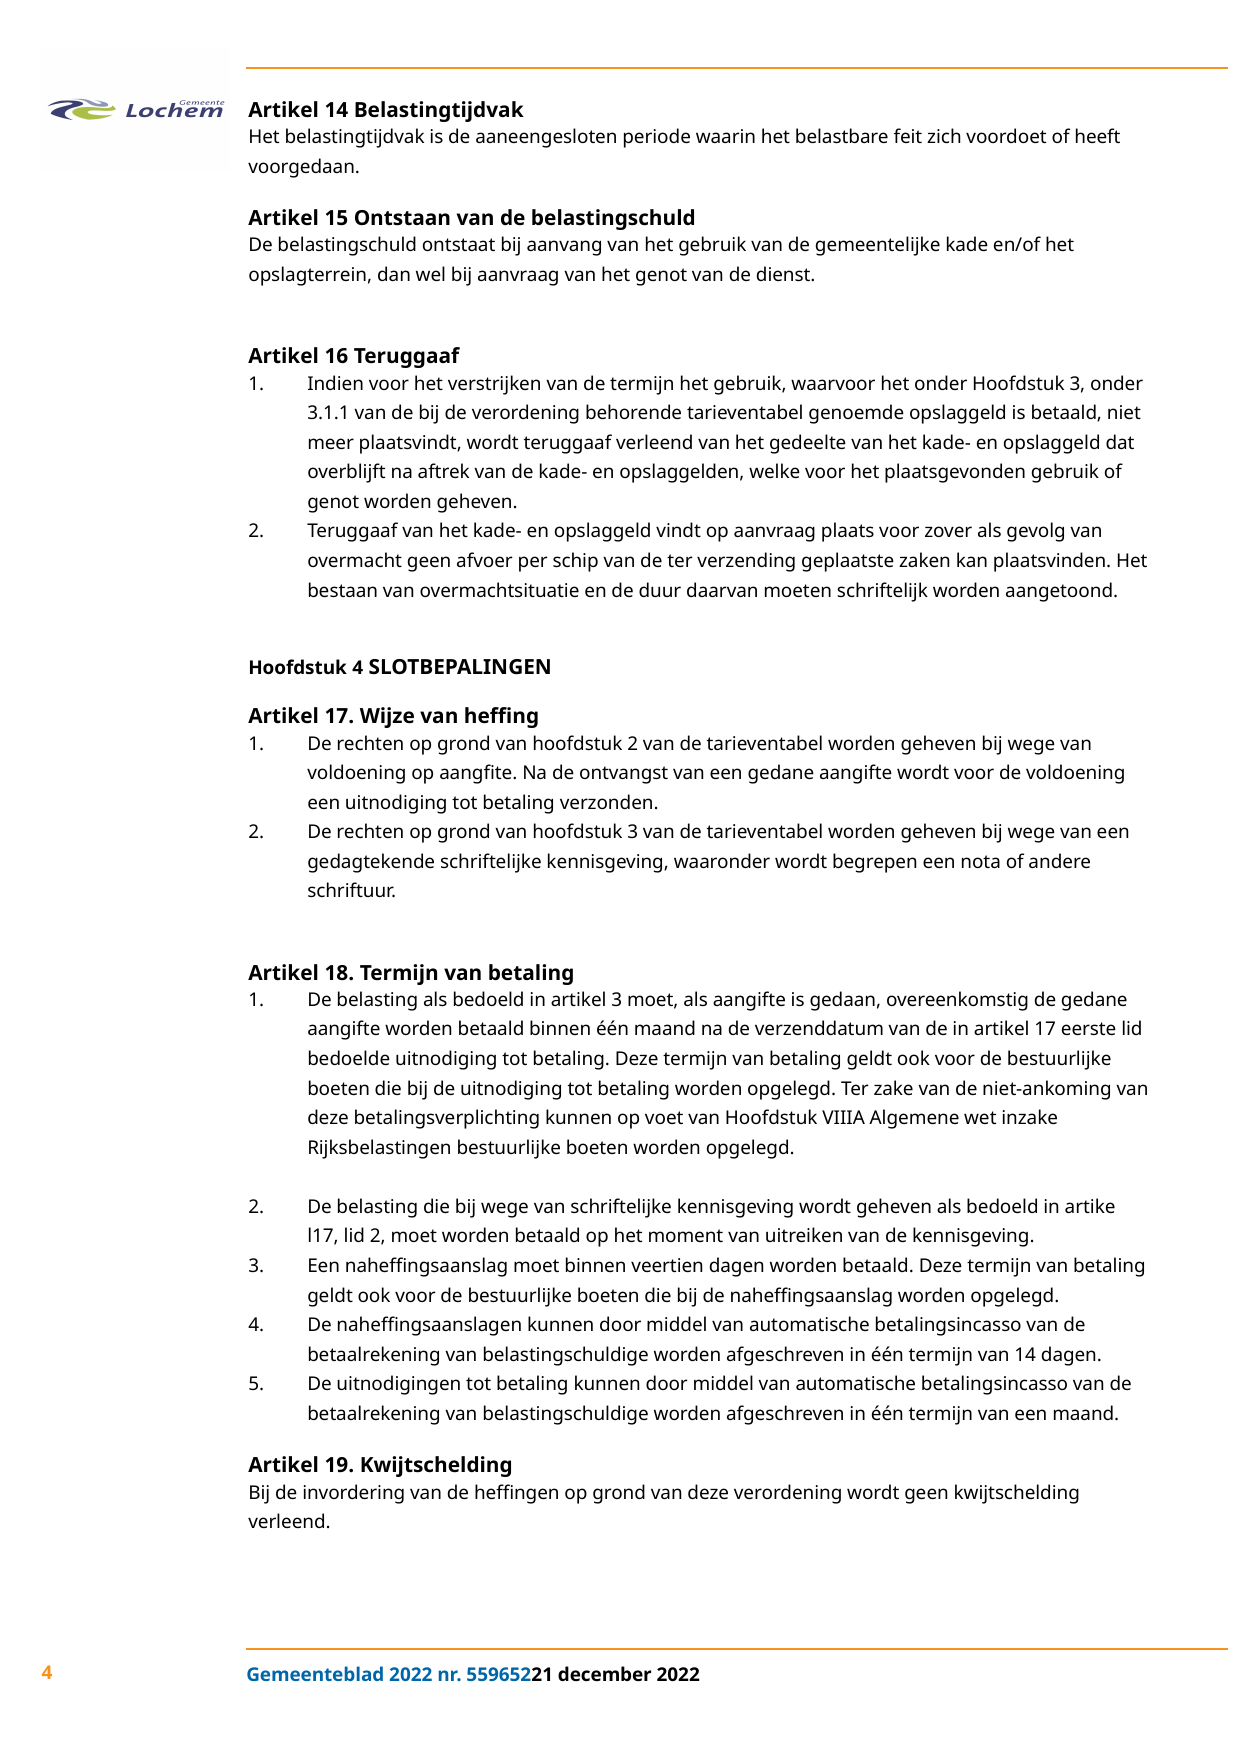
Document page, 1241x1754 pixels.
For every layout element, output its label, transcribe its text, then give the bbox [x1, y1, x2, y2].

text Artikel 16 Teruggaaf [248, 341, 1152, 370]
text Artikel 17. Wijze van heffing [248, 701, 1152, 730]
list De belasting die bij wege van schriftelijke kennisgeving wordt geheven als bedoeld in artike l17, lid 2, moet worden betaald op het moment van uitreiken van de kennisgeving. [248, 1193, 1152, 1248]
list De rechten op grond van hoofdstuk 3 van de tarieventabel worden geheven bij wege van een gedagtekende schriftelijke kennisgeving, waaronder wordt begrepen een nota of andere schriftuur. [248, 818, 1152, 903]
list Een naheffingsaanslag moet binnen veertien dagen worden betaald. Deze termijn van betaling geldt ook voor de bestuurlijke boeten die bij de naheffingsaanslag worden opgelegd. [248, 1252, 1152, 1308]
text Het belastingtijdvak is de aaneengesloten periode waarin het belastbare feit zich voordoet of heeft voorgedaan. [248, 123, 1152, 178]
text Artikel 14 Belastingtijdvak [248, 95, 1152, 123]
text Artikel 19. Kwijtschelding [248, 1451, 1152, 1479]
list De naheffingsaanslagen kunnen door middel van automatische betalingsincasso van de betaalrekening van belastingschuldige worden afgeschreven in één termijn van 14 dagen. [248, 1311, 1152, 1367]
list De uitnodigingen tot betaling kunnen door middel van automatische betalingsincasso van de betaalrekening van belastingschuldige worden afgeschreven in één termijn van een maand. [248, 1371, 1152, 1426]
list Indien voor het verstrijken van de termijn het gebruik, waarvoor het onder Hoofdstuk 3, onder 3.1.1 van de bij de verordening behorende tarieventabel genoemde opslaggeld is betaald, niet meer plaatsvindt, wordt teruggaaf verleend van het gedeelte van het kade- en opslaggeld dat overblijft na aftrek van de kade- en opslaggelden, welke voor het plaatsgevonden gebruik of genot worden geheven. [248, 370, 1152, 514]
text Hoofdstuk 4 SLOTBEPALINGEN [248, 652, 1152, 680]
list De rechten op grond van hoofdstuk 2 van de tarieventabel worden geheven bij wege van voldoening op aangfite. Na de ontvangst van een gedane aangifte wordt voor de voldoening een uitnodiging tot betaling verzonden. [248, 730, 1152, 814]
text Artikel 18. Termijn van betaling [248, 958, 1152, 986]
picture [41, 47, 231, 172]
text De belastingschuld ontstaat bij aanvang van het gebruik van de gemeentelijke kade en/of het opslagterrein, dan wel bij aanvraag van het genot van de dienst. [248, 232, 1152, 287]
text Bij de invordering van de heffingen op grond van deze verordening wordt geen kwijtschelding verleend. [248, 1479, 1152, 1534]
text Artikel 15 Ontstaan van de belastingschuld [248, 203, 1152, 232]
list Teruggaaf van het kade- en opslaggeld vindt op aanvraag plaats voor zover als gevolg van overmacht geen afvoer per schip van de ter verzending geplaatste zaken kan plaatsvinden. Het bestaan van overmachtsituatie en de duur daarvan moeten schriftelijk worden aangetoond. [248, 518, 1152, 602]
list De belasting als bedoeld in artikel 3 moet, als aangifte is gedaan, overeenkomstig de gedane aangifte worden betaald binnen één maand na de verzenddatum van de in artikel 17 eerste lid bedoelde uitnodiging tot betaling. Deze termijn van betaling geldt ook voor de bestuurlijke boeten die bij de uitnodiging tot betaling worden opgelegd. Ter zake van de niet-ankoming van deze betalingsverplichting kunnen op voet van Hoofdstuk VIIIA Algemene wet inzake Rijksbelastingen bestuurlijke boeten worden opgelegd. [248, 986, 1152, 1160]
